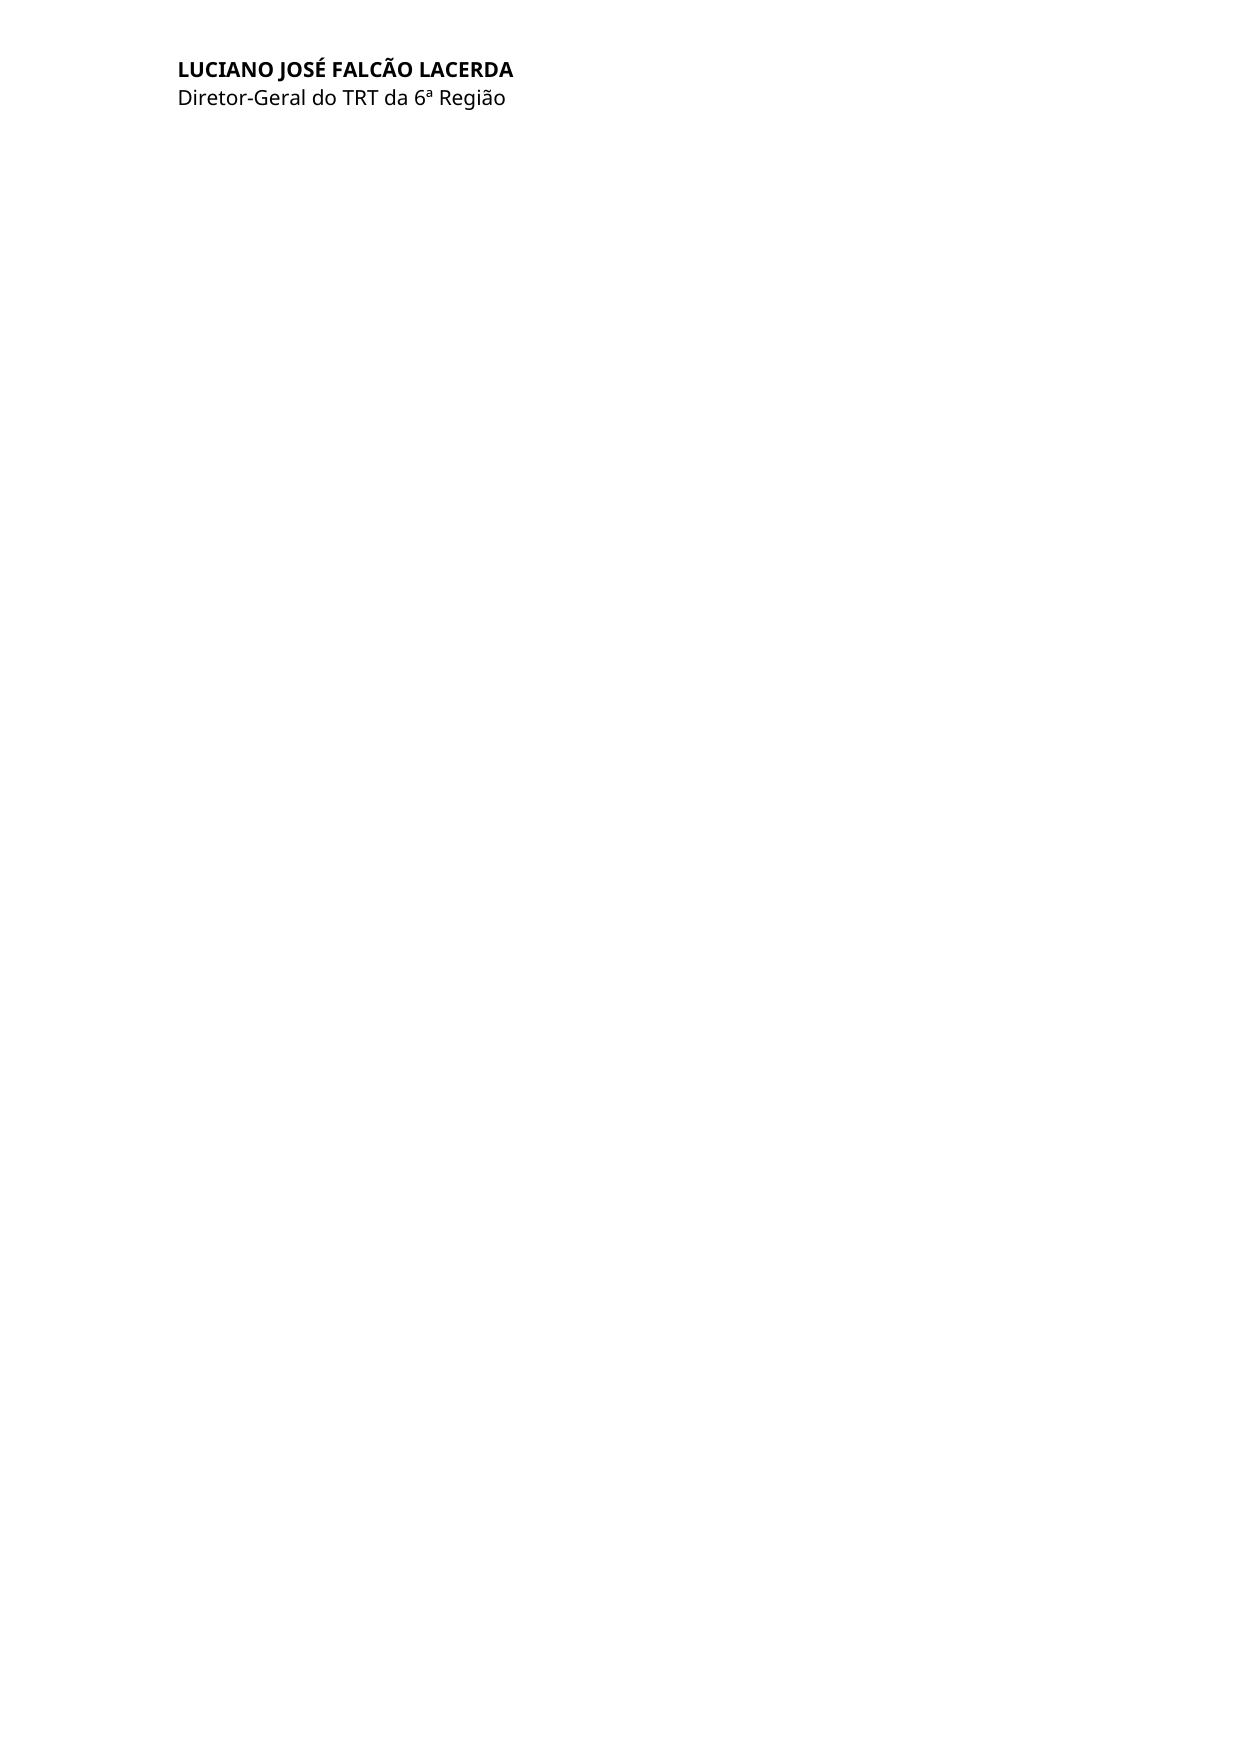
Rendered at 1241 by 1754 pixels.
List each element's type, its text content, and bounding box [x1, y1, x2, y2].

text Diretor-Geral do TRT da 6ª Região [177, 83, 1104, 112]
text LUCIANO JOSÉ FALCÃO LACERDA [177, 55, 1104, 83]
